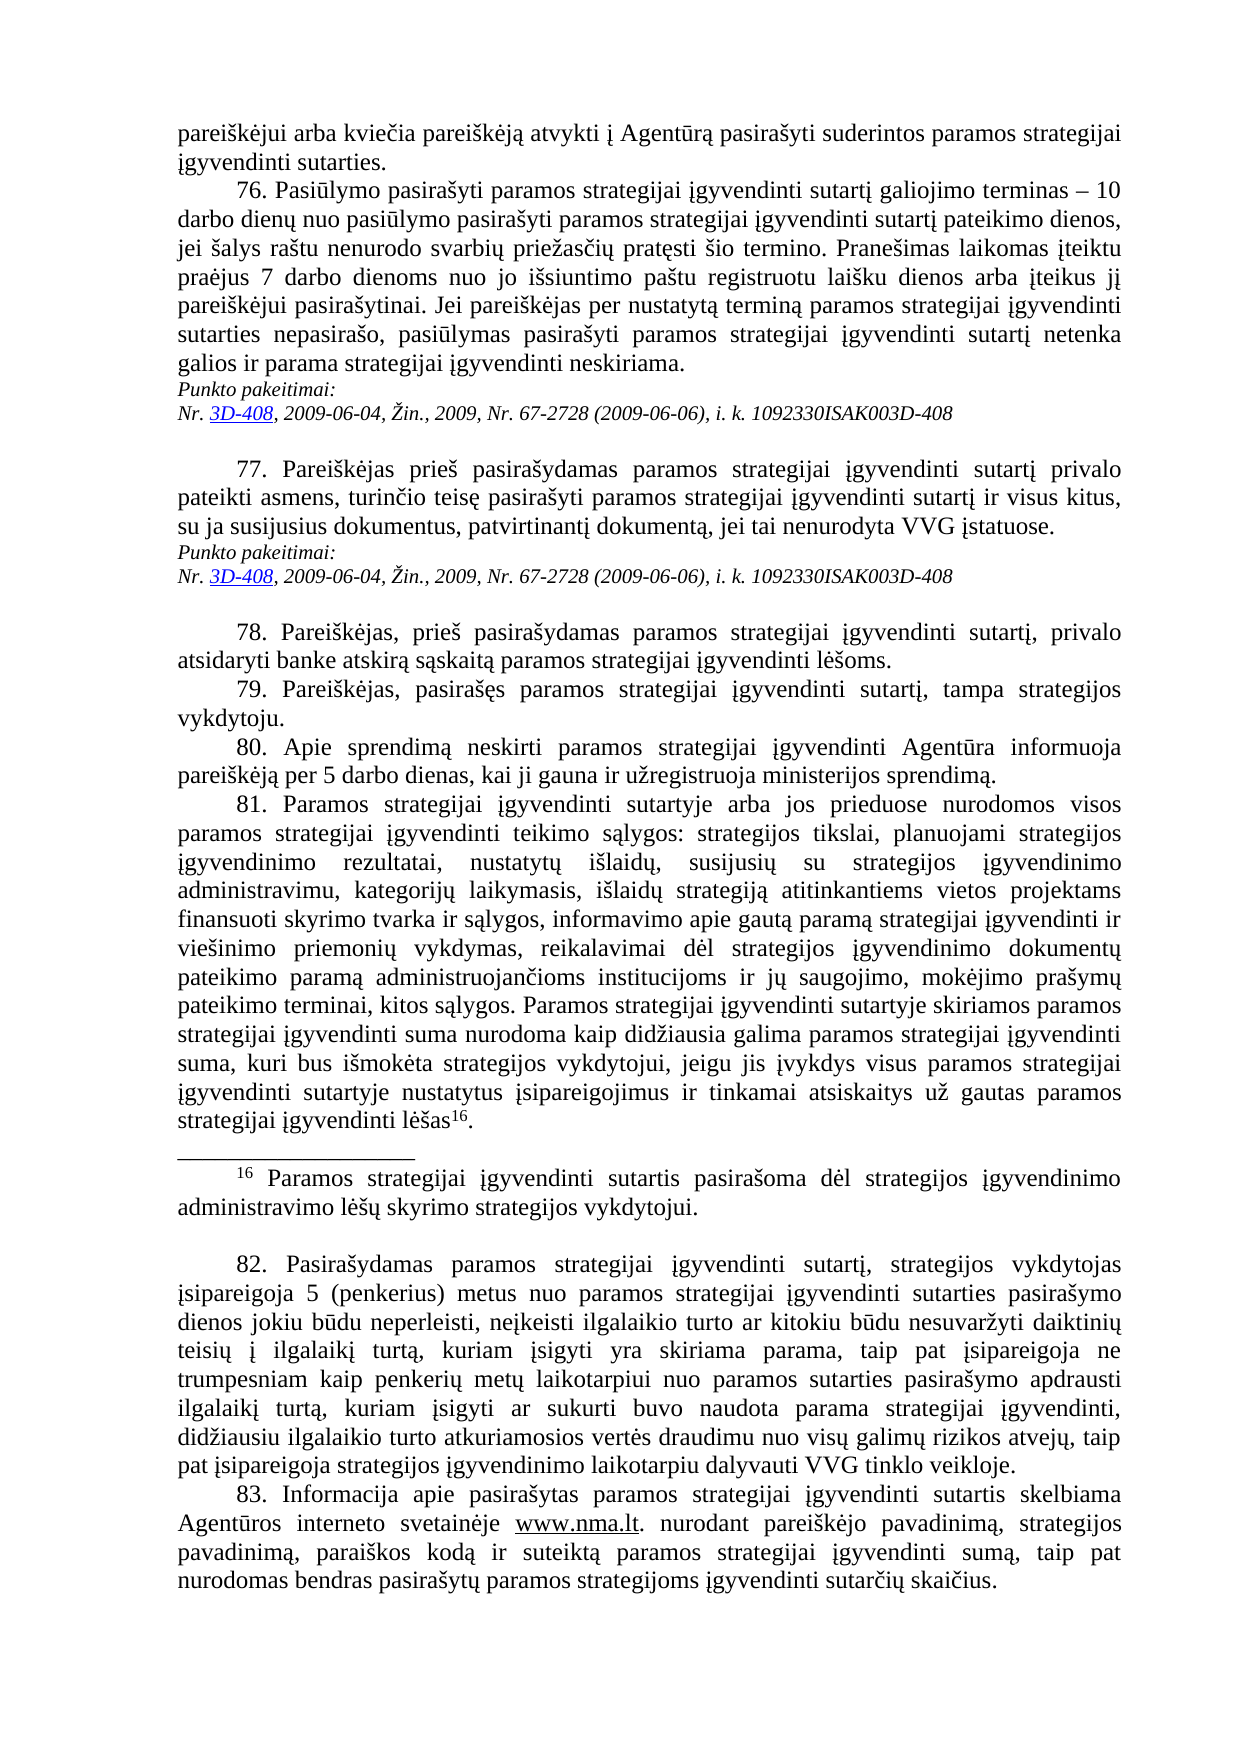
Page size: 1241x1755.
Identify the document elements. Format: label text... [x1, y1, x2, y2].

text 80. Apie sprendimą neskirti paramos strategijai įgyvendinti Agentūra informuoja pareiškėją per 5 darbo dienas, kai ji gauna ir užregistruoja ministerijos sprendimą. [177, 732, 1122, 789]
text Punkto pakeitimai: [177, 377, 1122, 401]
text 16 Paramos strategijai įgyvendinti sutartis pasirašoma dėl strategijos įgyvendinimo administravimo lėšų skyrimo strategijos vykdytojui. [177, 1163, 1122, 1221]
text Nr. 3D-408, 2009-06-04, Žin., 2009, Nr. 67-2728 (2009-06-06), i. k. 1092330ISAK003D-408 [177, 564, 1122, 588]
text 82. Pasirašydamas paramos strategijai įgyvendinti sutartį, strategijos vykdytojas įsipareigoja 5 (penkerius) metus nuo paramos strategijai įgyvendinti sutarties pasirašymo dienos jokiu būdu neperleisti, neįkeisti ilgalaikio turto ar kitokiu būdu nesuvaržyti daiktinių teisių į ilgalaikį turtą, kuriam įsigyti yra skiriama parama, taip pat įsipareigoja ne trumpesniam kaip penkerių metų laikotarpiui nuo paramos sutarties pasirašymo apdrausti ilgalaikį turtą, kuriam įsigyti ar sukurti buvo naudota parama strategijai įgyvendinti, didžiausiu ilgalaikio turto atkuriamosios vertės draudimu nuo visų galimų rizikos atvejų, taip pat įsipareigoja strategijos įgyvendinimo laikotarpiu dalyvauti VVG tinklo veikloje. [177, 1249, 1122, 1479]
text 78. Pareiškėjas, prieš pasirašydamas paramos strategijai įgyvendinti sutartį, privalo atsidaryti banke atskirą sąskaitą paramos strategijai įgyvendinti lėšoms. [177, 617, 1122, 674]
text 79. Pareiškėjas, pasirašęs paramos strategijai įgyvendinti sutartį, tampa strategijos vykdytoju. [177, 674, 1122, 732]
text Punkto pakeitimai: [177, 540, 1122, 564]
text 76. Pasiūlymo pasirašyti paramos strategijai įgyvendinti sutartį galiojimo terminas – 10 darbo dienų nuo pasiūlymo pasirašyti paramos strategijai įgyvendinti sutartį pateikimo dienos, jei šalys raštu nenurodo svarbių priežasčių pratęsti šio termino. Pranešimas laikomas įteiktu praėjus 7 darbo dienoms nuo jo išsiuntimo paštu registruotu laišku dienos arba įteikus jį pareiškėjui pasirašytinai. Jei pareiškėjas per nustatytą terminą paramos strategijai įgyvendinti sutarties nepasirašo, pasiūlymas pasirašyti paramos strategijai įgyvendinti sutartį netenka galios ir parama strategijai įgyvendinti neskiriama. [177, 176, 1122, 377]
text 83. Informacija apie pasirašytas paramos strategijai įgyvendinti sutartis skelbiama Agentūros interneto svetainėje www.nma.lt. nurodant pareiškėjo pavadinimą, strategijos pavadinimą, paraiškos kodą ir suteiktą paramos strategijai įgyvendinti sumą, taip pat nurodomas bendras pasirašytų paramos strategijoms įgyvendinti sutarčių skaičius. [177, 1479, 1122, 1594]
text 81. Paramos strategijai įgyvendinti sutartyje arba jos prieduose nurodomos visos paramos strategijai įgyvendinti teikimo sąlygos: strategijos tikslai, planuojami strategijos įgyvendinimo rezultatai, nustatytų išlaidų, susijusių su strategijos įgyvendinimo administravimu, kategorijų laikymasis, išlaidų strategiją atitinkantiems vietos projektams finansuoti skyrimo tvarka ir sąlygos, informavimo apie gautą paramą strategijai įgyvendinti ir viešinimo priemonių vykdymas, reikalavimai dėl strategijos įgyvendinimo dokumentų pateikimo paramą administruojančioms institucijoms ir jų saugojimo, mokėjimo prašymų pateikimo terminai, kitos sąlygos. Paramos strategijai įgyvendinti sutartyje skiriamos paramos strategijai įgyvendinti suma nurodoma kaip didžiausia galima paramos strategijai įgyvendinti suma, kuri bus išmokėta strategijos vykdytojui, jeigu jis įvykdys visus paramos strategijai įgyvendinti sutartyje nustatytus įsipareigojimus ir tinkamai atsiskaitys už gautas paramos strategijai įgyvendinti lėšas16. [177, 789, 1122, 1134]
text pareiškėjui arba kviečia pareiškėją atvykti į Agentūrą pasirašyti suderintos paramos strategijai įgyvendinti sutarties. [177, 118, 1122, 176]
text Nr. 3D-408, 2009-06-04, Žin., 2009, Nr. 67-2728 (2009-06-06), i. k. 1092330ISAK003D-408 [177, 401, 1122, 425]
text 77. Pareiškėjas prieš pasirašydamas paramos strategijai įgyvendinti sutartį privalo pateikti asmens, turinčio teisę pasirašyti paramos strategijai įgyvendinti sutartį ir visus kitus, su ja susijusius dokumentus, patvirtinantį dokumentą, jei tai nenurodyta VVG įstatuose. [177, 454, 1122, 540]
text ___________________ [177, 1134, 1122, 1163]
